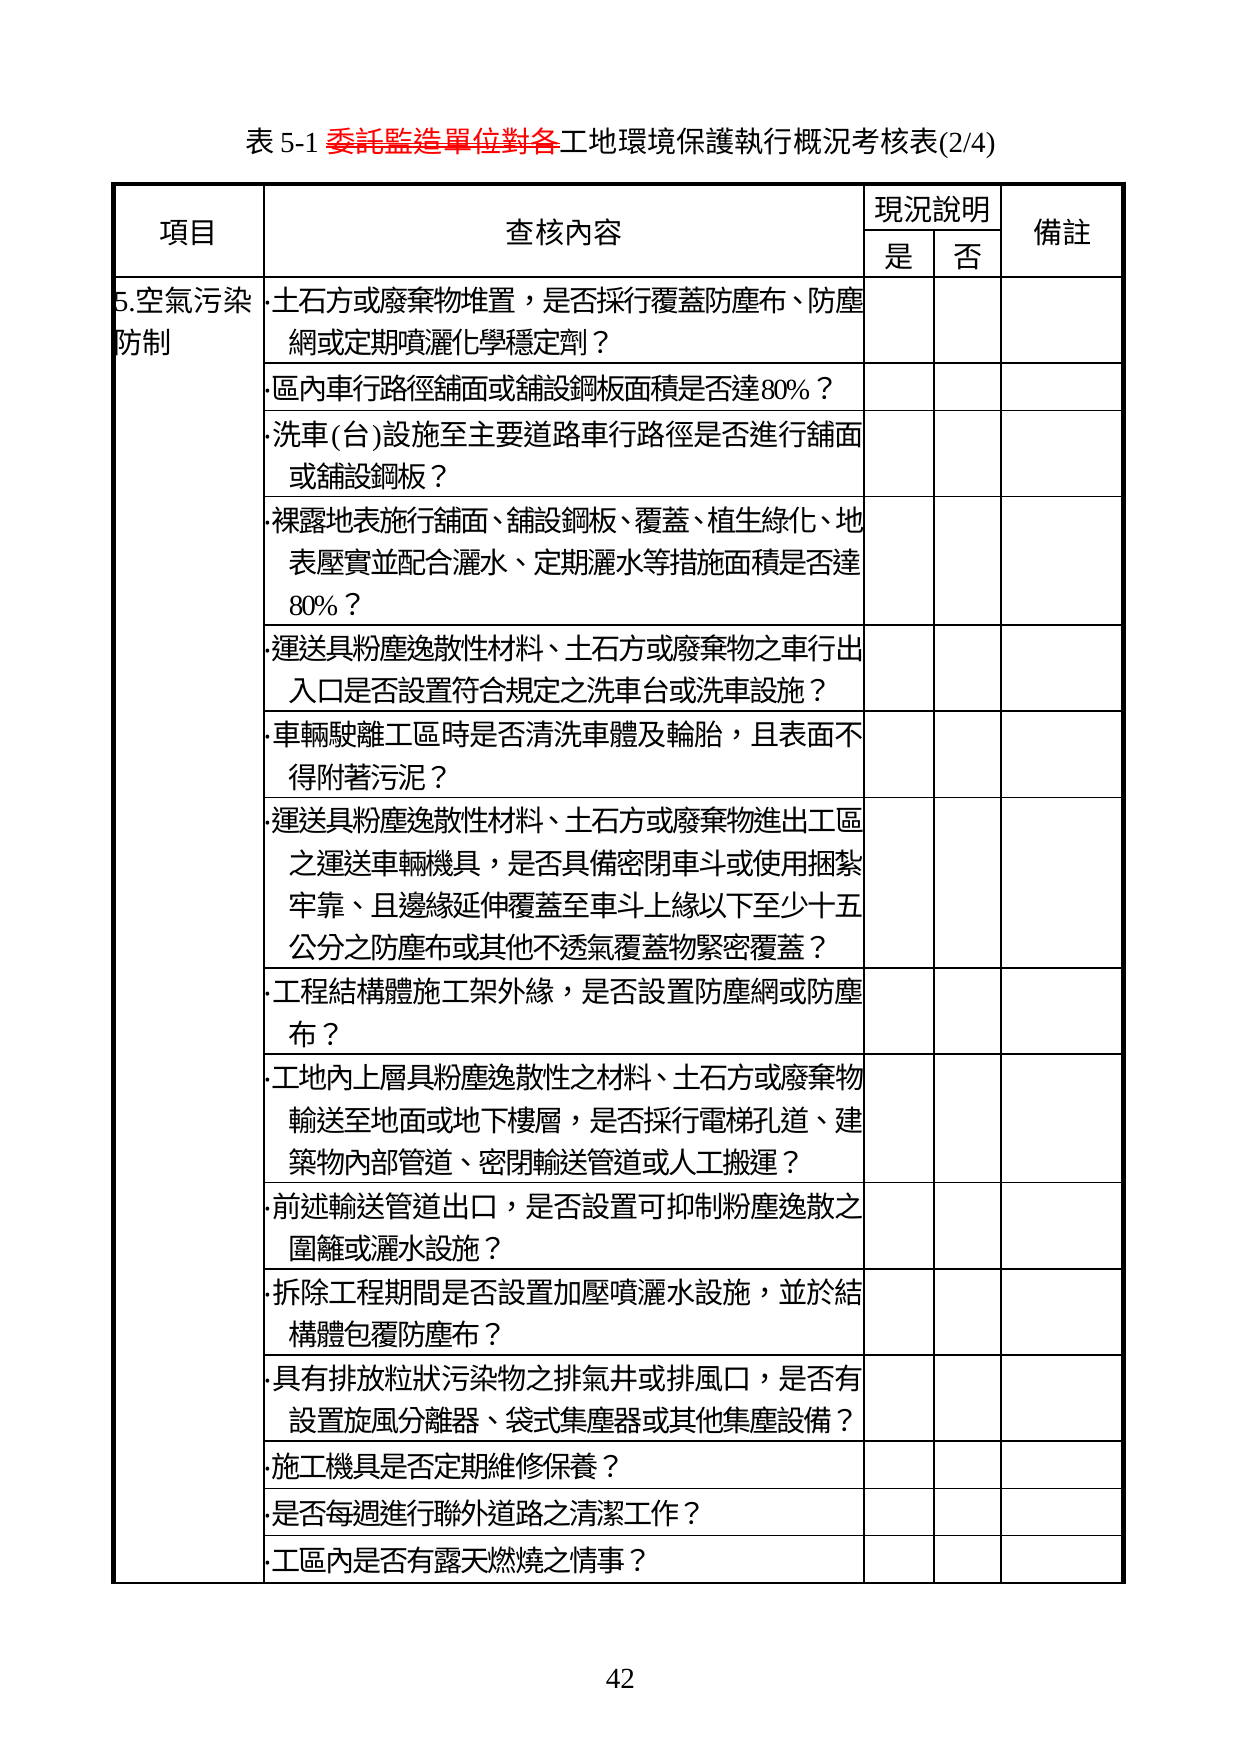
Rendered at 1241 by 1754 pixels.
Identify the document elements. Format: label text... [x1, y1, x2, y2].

table_cell [1002, 626, 1121, 710]
table_cell [865, 712, 933, 796]
table_cell ‧洗車(台)設施至主要道路車行路徑是否進行舖面或舖設鋼板？ [265, 411, 863, 496]
table_cell ‧前述輸送管道出口，是否設置可抑制粉塵逸散之圍籬或灑水設施？ [265, 1183, 863, 1268]
table_cell ‧拆除工程期間是否設置加壓噴灑水設施，並於結構體包覆防塵布？ [265, 1270, 863, 1354]
table_cell [935, 626, 1000, 710]
table_cell ‧工地內上層具粉塵逸散性之材料、土石方或廢棄物輸送至地面或地下樓層，是否採行電梯孔道、建築物內部管道、密閉輸送管道或人工搬運？ [265, 1055, 863, 1182]
table_cell [935, 1489, 1000, 1535]
table_cell [935, 364, 1000, 409]
table_cell [1002, 278, 1121, 362]
table_cell [1002, 712, 1121, 796]
table_cell [935, 411, 1000, 496]
table_cell 5.空氣污染防制 [116, 278, 263, 1582]
table_cell [865, 1270, 933, 1354]
table_header 備註 [1002, 186, 1121, 276]
table_cell ‧裸露地表施行舖面、舖設鋼板、覆蓋、植生綠化、地表壓實並配合灑水、定期灑水等措施面積是否達80%？ [265, 497, 863, 624]
table_cell [935, 712, 1000, 796]
table_cell [865, 798, 933, 967]
table_cell ‧區內車行路徑舖面或舖設鋼板面積是否達80%？ [265, 364, 863, 409]
table_header 現況說明 [865, 186, 1000, 229]
table_cell [865, 411, 933, 496]
table_cell [935, 1536, 1000, 1582]
table_cell [1002, 411, 1121, 496]
table_cell [1002, 364, 1121, 409]
table_cell [935, 798, 1000, 967]
table_cell [1002, 497, 1121, 624]
table_cell [865, 969, 933, 1053]
table_header 項目 [116, 186, 263, 276]
table_cell [935, 278, 1000, 362]
table_cell [865, 1442, 933, 1487]
table_cell ‧運送具粉塵逸散性材料、土石方或廢棄物進出工區之運送車輛機具，是否具備密閉車斗或使用捆紮牢靠、且邊緣延伸覆蓋至車斗上緣以下至少十五公分之防塵布或其他不透氣覆蓋物緊密覆蓋？ [265, 798, 863, 967]
table_cell [865, 626, 933, 710]
table_cell [935, 1356, 1000, 1440]
table_cell [1002, 798, 1121, 967]
table_cell [1002, 1489, 1121, 1535]
table_cell ‧工程結構體施工架外緣，是否設置防塵網或防塵布？ [265, 969, 863, 1053]
table_cell [1002, 1183, 1121, 1268]
table_cell ‧車輛駛離工區時是否清洗車體及輪胎，且表面不得附著污泥？ [265, 712, 863, 796]
text 表5-1 委託監造單位對各工地環境保護執行概況考核表(2/4) [118, 118, 1122, 160]
table_cell ‧施工機具是否定期維修保養？ [265, 1442, 863, 1487]
table_cell [865, 497, 933, 624]
table_cell [1002, 1356, 1121, 1440]
table_cell [1002, 969, 1121, 1053]
table_cell 否 [935, 231, 1000, 276]
table_cell [865, 278, 933, 362]
table_cell [935, 1183, 1000, 1268]
table_cell ‧運送具粉塵逸散性材料、土石方或廢棄物之車行出入口是否設置符合規定之洗車台或洗車設施？ [265, 626, 863, 710]
table_cell ‧土石方或廢棄物堆置，是否採行覆蓋防塵布、防塵網或定期噴灑化學穩定劑？ [265, 278, 863, 362]
table_cell [865, 1489, 933, 1535]
table_cell [935, 969, 1000, 1053]
table_cell [1002, 1536, 1121, 1582]
table_cell [935, 497, 1000, 624]
table_cell [935, 1055, 1000, 1182]
table_cell ‧是否每週進行聯外道路之清潔工作？ [265, 1489, 863, 1535]
table_cell [865, 1356, 933, 1440]
table_cell [865, 364, 933, 409]
table_cell [1002, 1270, 1121, 1354]
table_cell [1002, 1442, 1121, 1487]
table_cell 是 [865, 231, 933, 276]
table_cell [935, 1442, 1000, 1487]
table_cell [935, 1270, 1000, 1354]
table_cell ‧工區內是否有露天燃燒之情事？ [265, 1536, 863, 1582]
table_header 查核內容 [265, 186, 863, 276]
table_cell ‧具有排放粒狀污染物之排氣井或排風口，是否有設置旋風分離器、袋式集塵器或其他集塵設備？ [265, 1356, 863, 1440]
table_cell [1002, 1055, 1121, 1182]
table_cell [865, 1536, 933, 1582]
table_cell [865, 1183, 933, 1268]
table_cell [865, 1055, 933, 1182]
